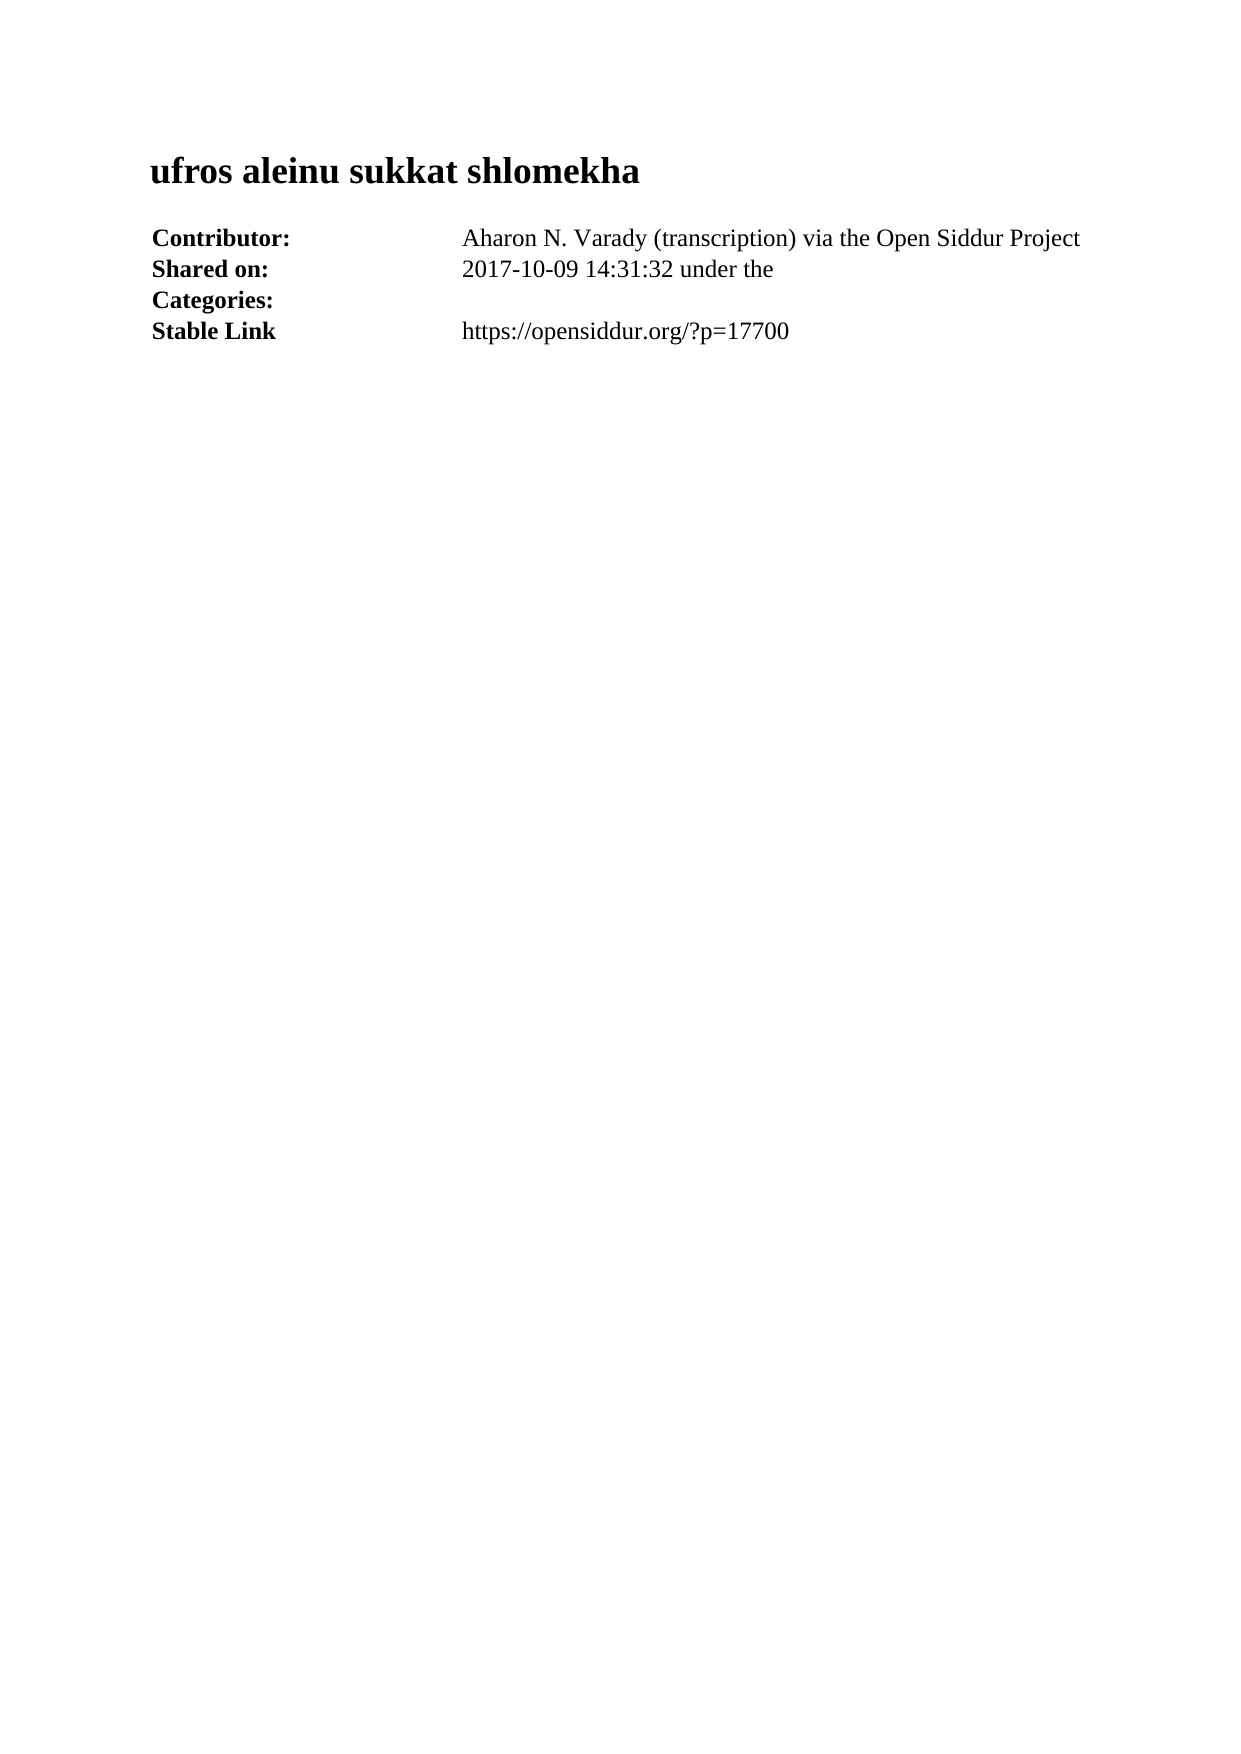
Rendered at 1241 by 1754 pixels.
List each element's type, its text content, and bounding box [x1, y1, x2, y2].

table_cell Shared on: [150, 254, 460, 284]
table_cell Stable Link [150, 315, 460, 346]
table_cell 2017-10-09 14:31:32 under the [460, 254, 1090, 284]
table_cell https://opensiddur.org/?p=17700 [460, 315, 1090, 346]
table_cell Categories: [150, 284, 460, 315]
table_header Contributor: [150, 223, 460, 253]
subtitle ufros aleinu sukkat shlomekha [150, 150, 1090, 192]
table_cell [460, 284, 1090, 315]
table_header Aharon N. Varady (transcription) via the Open Siddur Project [460, 223, 1090, 253]
